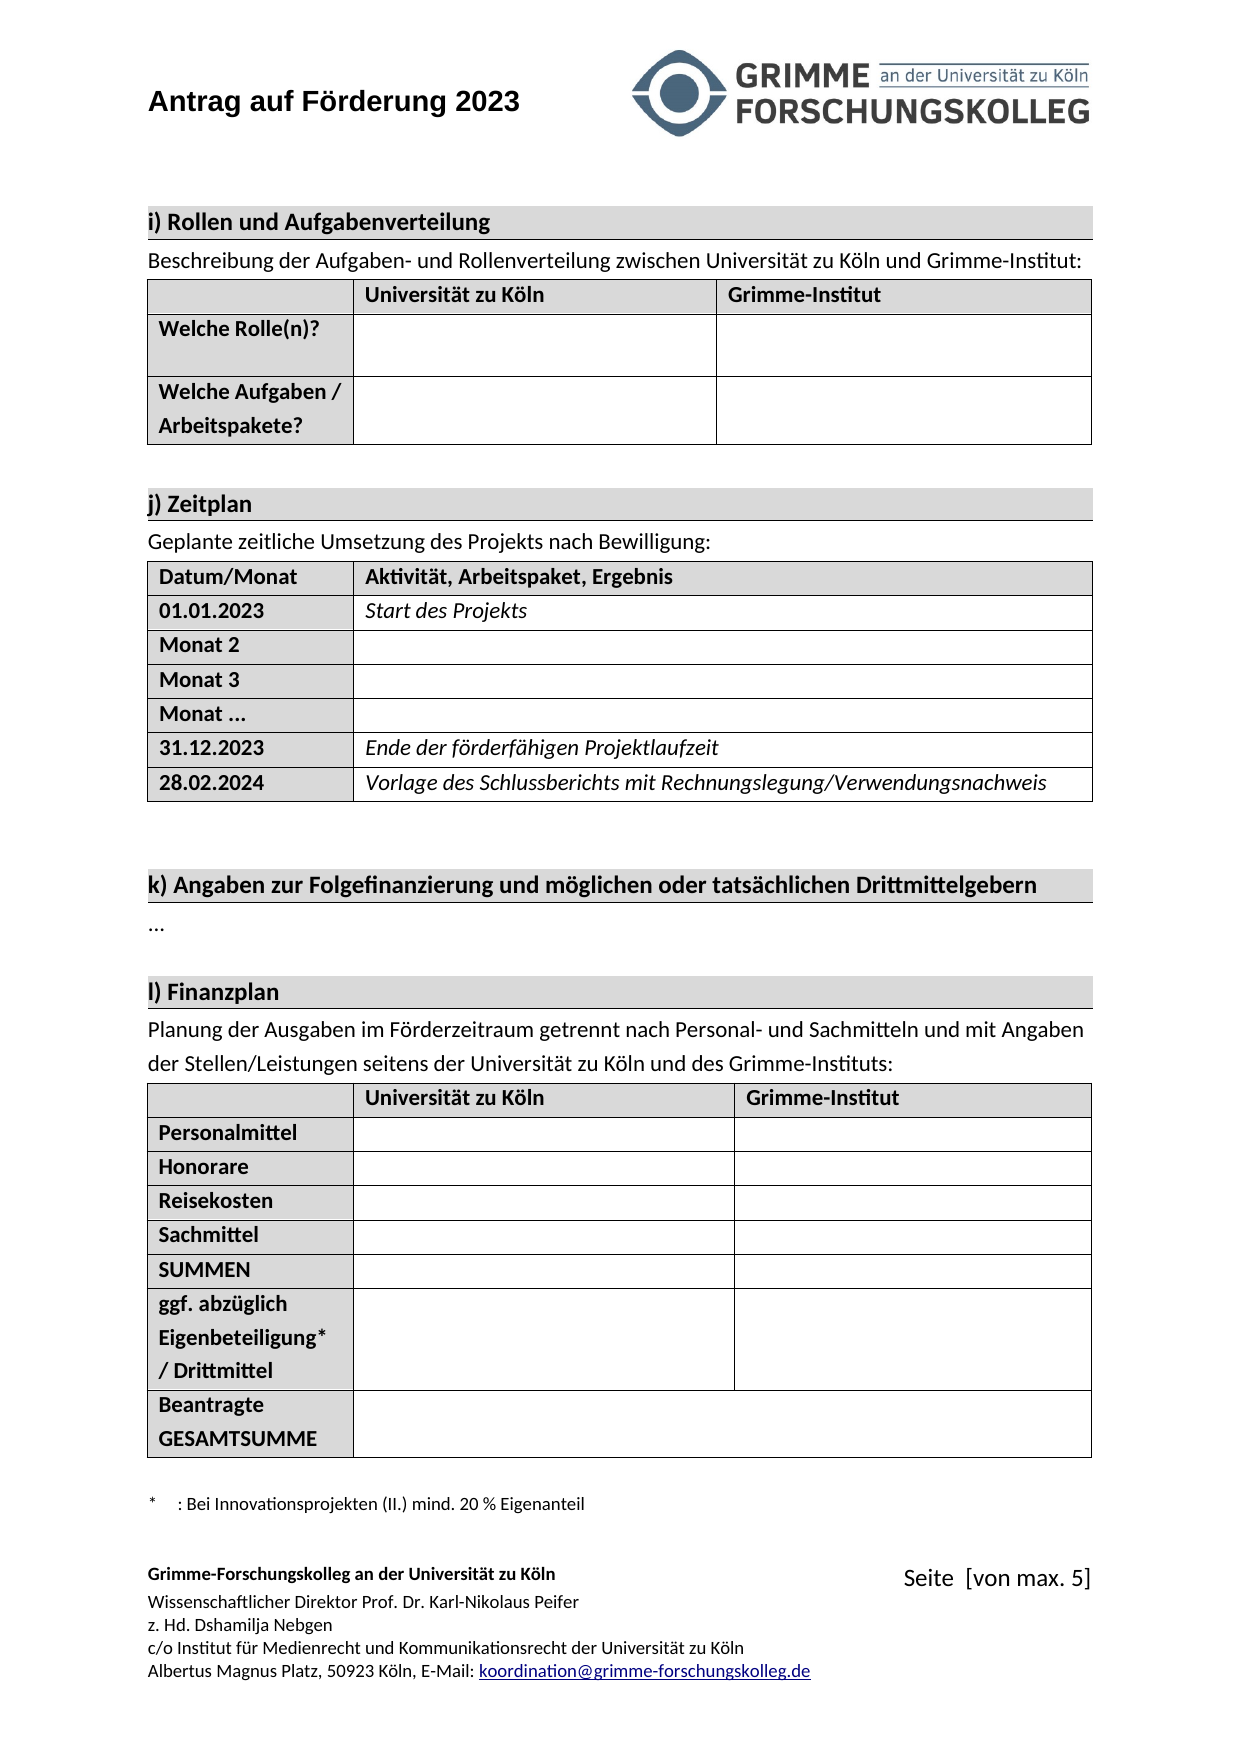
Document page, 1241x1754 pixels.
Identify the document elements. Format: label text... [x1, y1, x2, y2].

subtitle l) Finanzplan [148, 976, 1093, 1008]
subtitle j) Zeitplan [148, 488, 1093, 520]
text Geplante zeitliche Umsetzung des Projekts nach Bewilligung: [148, 527, 1093, 555]
table_cell Monat 3 [148, 665, 353, 698]
table_cell Reisekosten [148, 1186, 353, 1219]
table_cell Welche Aufgaben / Arbeitspakete? [148, 377, 353, 444]
table_cell Personalmittel [148, 1118, 353, 1151]
table_cell Welche Rolle(n)? [148, 315, 353, 376]
table_cell Vorlage des Schlussberichts mit Rechnungslegung/Verwendungsnachweis [354, 768, 1092, 801]
table_header Grimme-Institut [735, 1084, 1091, 1117]
table_cell [735, 1255, 1091, 1288]
table_cell [735, 1186, 1091, 1219]
table_cell [717, 315, 1091, 376]
table_cell [735, 1152, 1091, 1185]
table_header Universität zu Köln [354, 1084, 734, 1117]
table_cell [354, 1152, 734, 1185]
table_cell Monat ... [148, 699, 353, 732]
table_cell [735, 1289, 1091, 1389]
text * : Bei Innovationsprojekten (II.) mind. 20 % Eigenanteil [148, 1492, 1093, 1515]
table_cell SUMMEN [148, 1255, 353, 1288]
table_cell [354, 1391, 1091, 1457]
table_cell 31.12.2023 [148, 733, 353, 767]
table_cell Honorare [148, 1152, 353, 1185]
table_cell [354, 377, 716, 444]
table_cell Ende der förderfähigen Projektlaufzeit [354, 733, 1092, 767]
subtitle k) Angaben zur Folgefinanzierung und möglichen oder tatsächlichen Drittmittelgebern [148, 869, 1093, 902]
table_cell [735, 1221, 1091, 1254]
text ... [148, 909, 1093, 937]
table_cell Sachmittel [148, 1221, 353, 1254]
table_cell [717, 377, 1091, 444]
text Beschreibung der Aufgaben- und Rollenverteilung zwischen Universität zu Köln und Grimme-Institut: [148, 246, 1093, 274]
table_header Universität zu Köln [354, 280, 716, 313]
table_cell [354, 631, 1092, 664]
table_header Grimme-Institut [717, 280, 1091, 313]
table_cell Beantragte GESAMTSUMME [148, 1391, 353, 1457]
table_cell [354, 1289, 734, 1389]
table_cell 01.01.2023 [148, 596, 353, 629]
table_header Aktivität, Arbeitspaket, Ergebnis [354, 562, 1092, 595]
table_cell ggf. abzüglich Eigenbeteiligung* / Drittmittel [148, 1289, 353, 1389]
table_header [148, 1084, 353, 1117]
table_cell [735, 1118, 1091, 1151]
table_cell [354, 315, 716, 376]
table_cell [354, 1221, 734, 1254]
table_cell Start des Projekts [354, 596, 1092, 629]
table_cell [354, 1186, 734, 1219]
table_cell Monat 2 [148, 631, 353, 664]
text Planung der Ausgaben im Förderzeitraum getrennt nach Personal- und Sachmitteln und mit Angaben der Stellen/Leistungen seitens der Universität zu Köln und des Grimme-Instituts: [148, 1015, 1093, 1077]
table_cell 28.02.2024 [148, 768, 353, 801]
table_header [148, 280, 353, 313]
table_cell [354, 665, 1092, 698]
table_header Datum/Monat [148, 562, 353, 595]
table_cell [354, 1255, 734, 1288]
table_cell [354, 1118, 734, 1151]
table_cell [354, 699, 1092, 732]
subtitle i) Rollen und Aufgabenverteilung [148, 206, 1093, 239]
